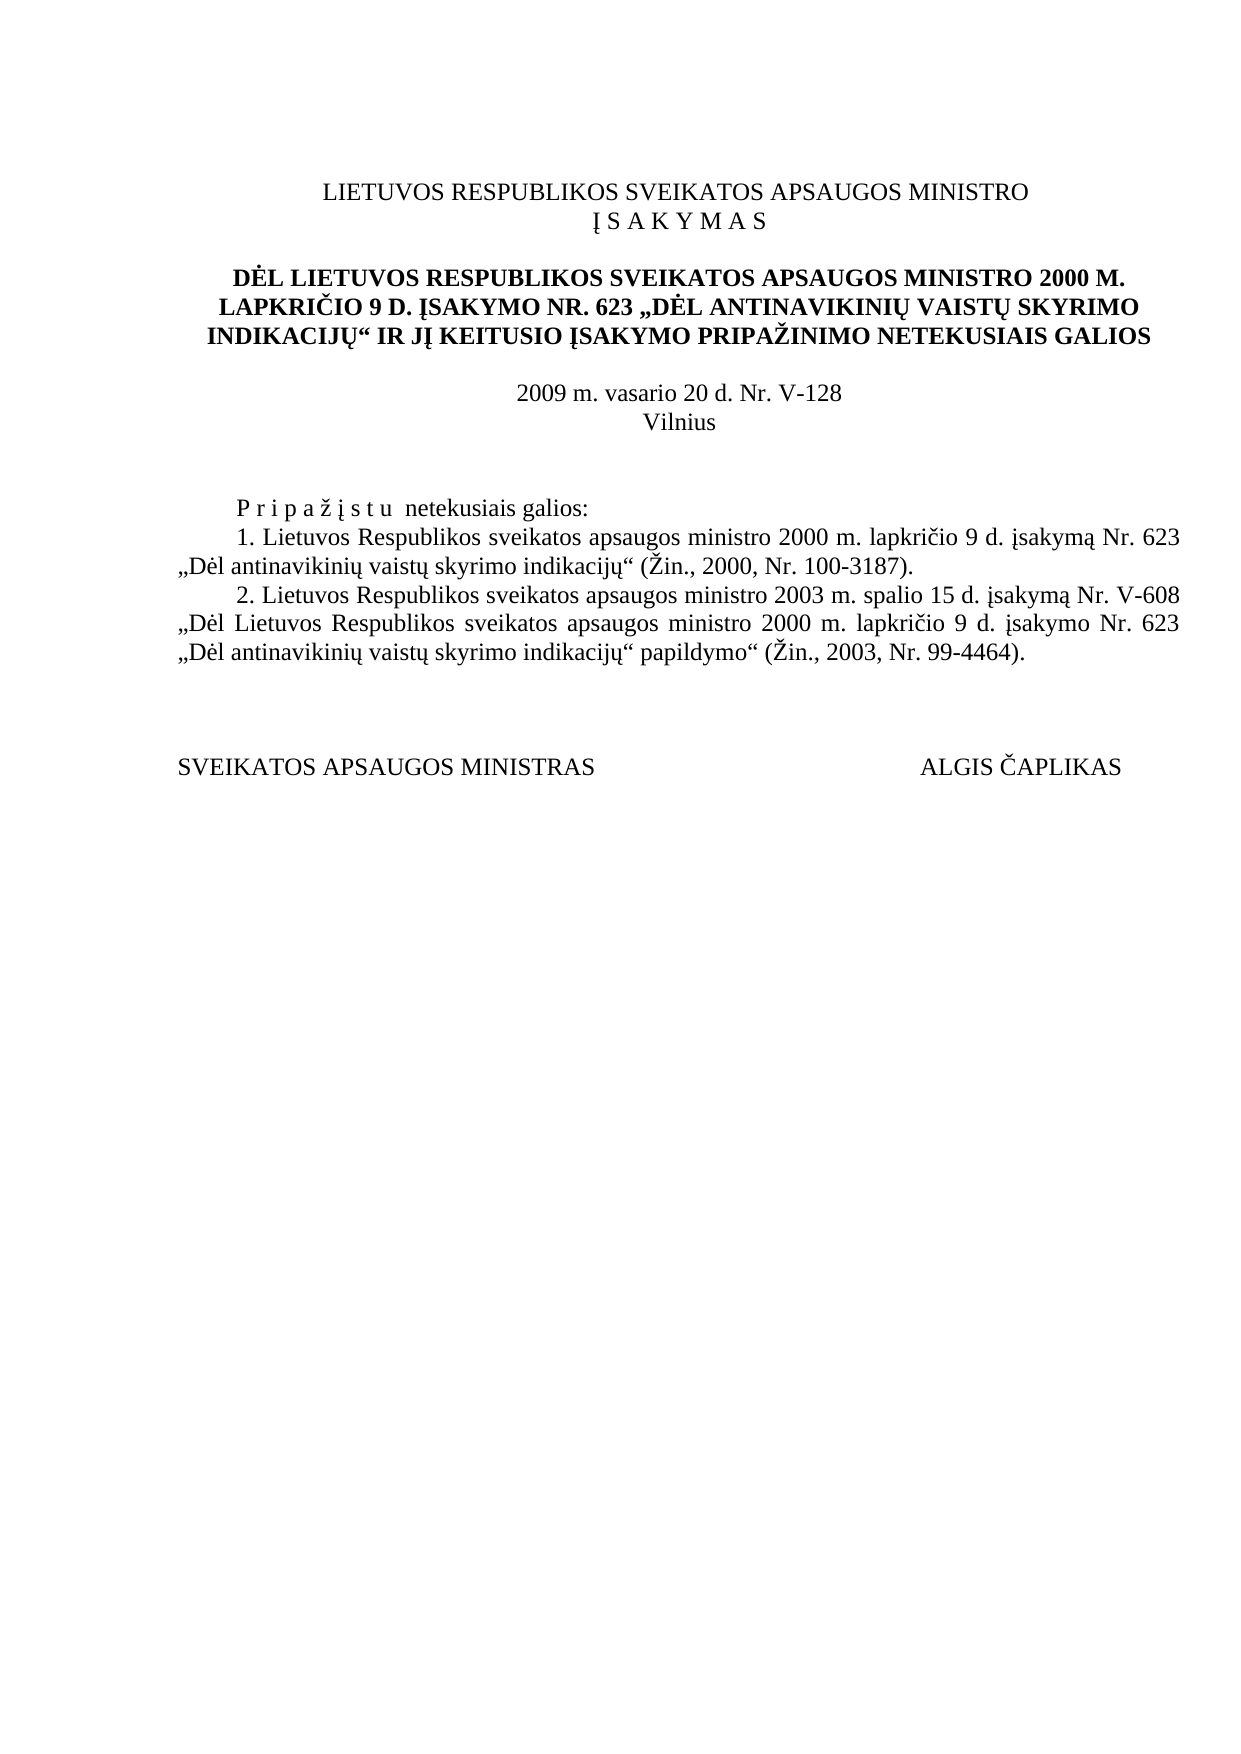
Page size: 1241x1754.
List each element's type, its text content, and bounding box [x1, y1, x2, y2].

text Pripažįstu netekusiais galios: [177, 493, 1181, 522]
text LIETUVOS RESPUBLIKOS SVEIKATOS APSAUGOS MINISTRO [177, 177, 1181, 206]
text Vilnius [177, 407, 1181, 436]
text 2. Lietuvos Respublikos sveikatos apsaugos ministro 2003 m. spalio 15 d. įsakymą Nr. V-608 „Dėl Lietuvos Respublikos sveikatos apsaugos ministro 2000 m. lapkričio 9 d. įsakymo Nr. 623 „Dėl antinavikinių vaistų skyrimo indikacijų“ papildymo“ (Žin., 2003, Nr. 99-4464). [177, 580, 1181, 666]
text DĖL LIETUVOS RESPUBLIKOS SVEIKATOS APSAUGOS MINISTRO 2000 M. LAPKRIČIO 9 D. ĮSAKYMO NR. 623 „DĖL ANTINAVIKINIŲ VAISTŲ SKYRIMO INDIKACIJŲ“ IR JĮ KEITUSIO ĮSAKYMO PRIPAŽINIMO NETEKUSIAIS GALIOS [177, 263, 1181, 350]
text 2009 m. vasario 20 d. Nr. V-128 [177, 378, 1181, 407]
text SVEIKATOS APSAUGOS MINISTRAS ALGIS ČAPLIKAS [177, 752, 1181, 781]
text ĮSAKYMAS [177, 206, 1181, 235]
text 1. Lietuvos Respublikos sveikatos apsaugos ministro 2000 m. lapkričio 9 d. įsakymą Nr. 623 „Dėl antinavikinių vaistų skyrimo indikacijų“ (Žin., 2000, Nr. 100-3187). [177, 522, 1181, 580]
